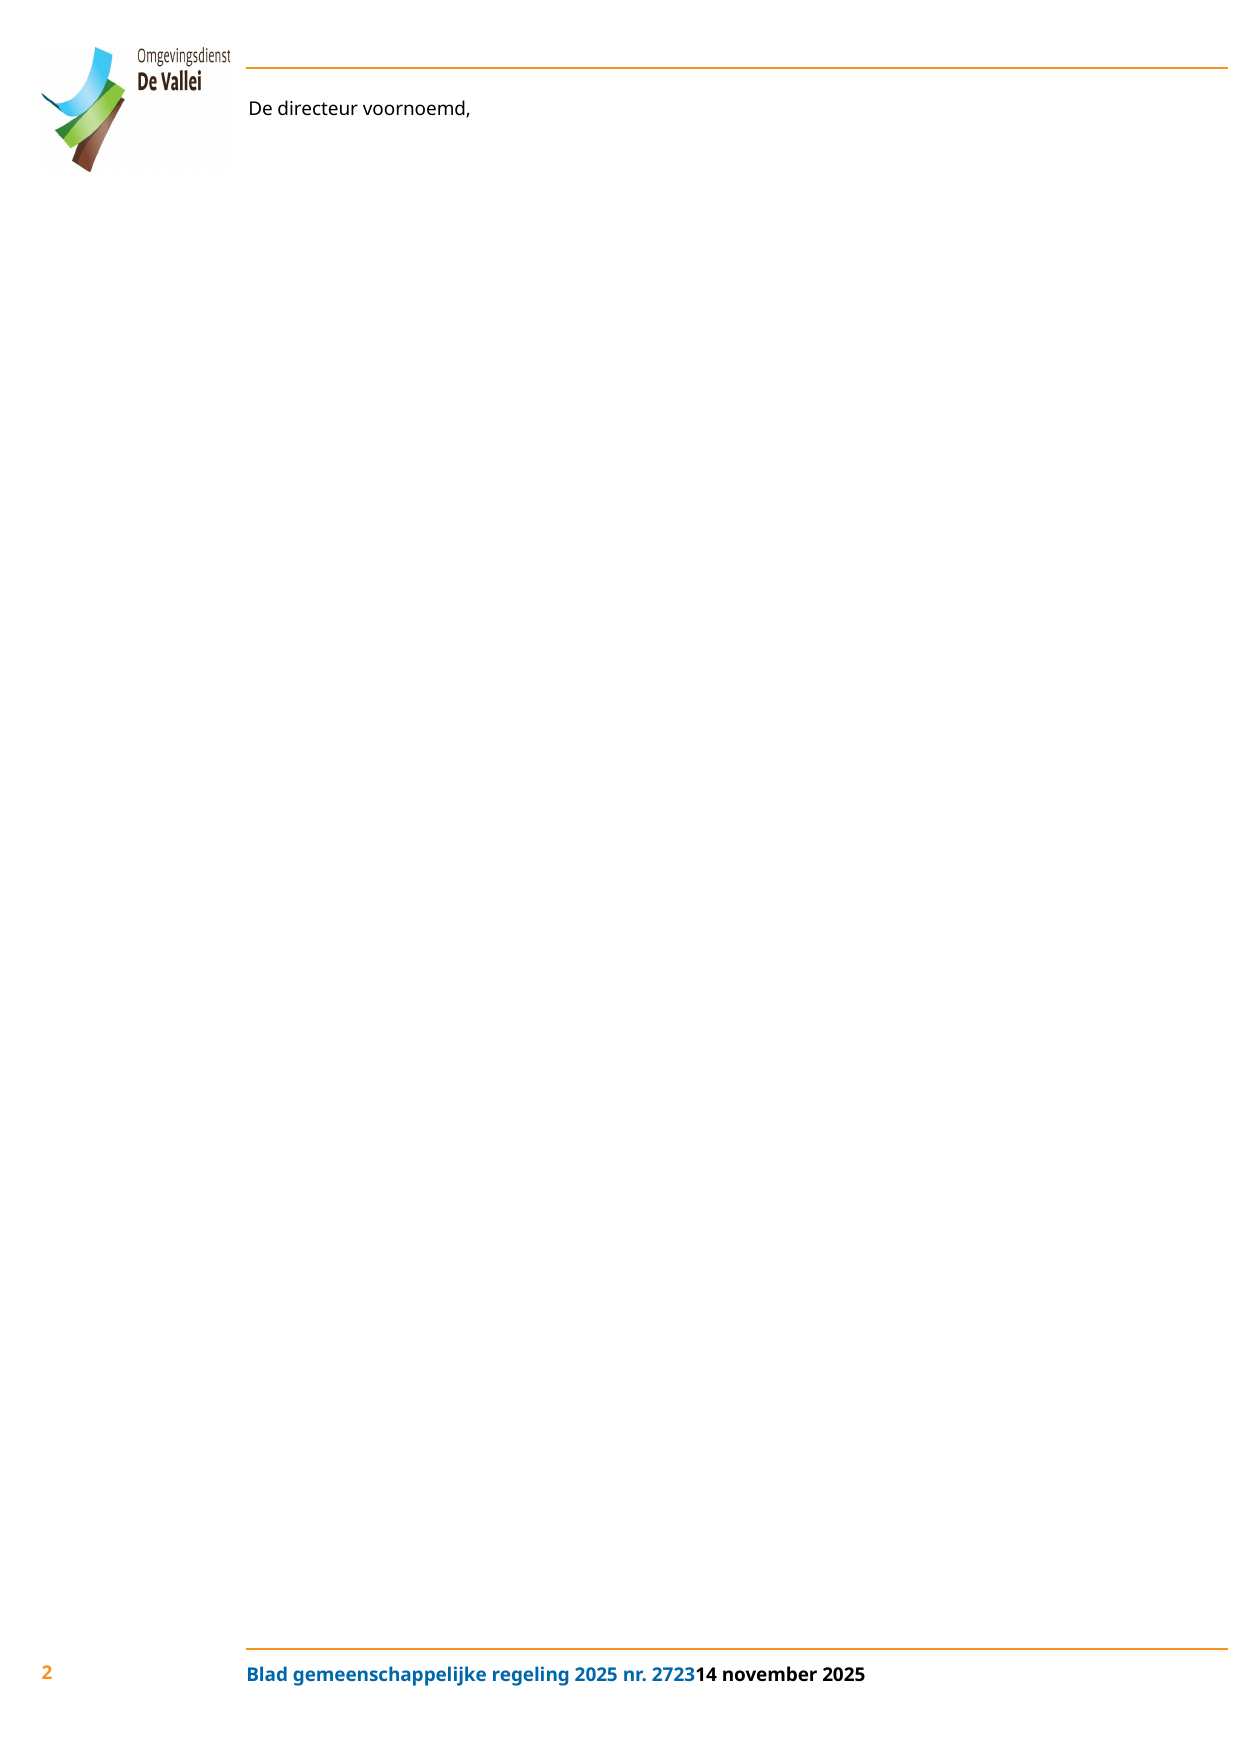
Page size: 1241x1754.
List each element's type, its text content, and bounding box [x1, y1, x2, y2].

picture [41, 47, 231, 172]
text De directeur voornoemd, [248, 95, 1152, 121]
